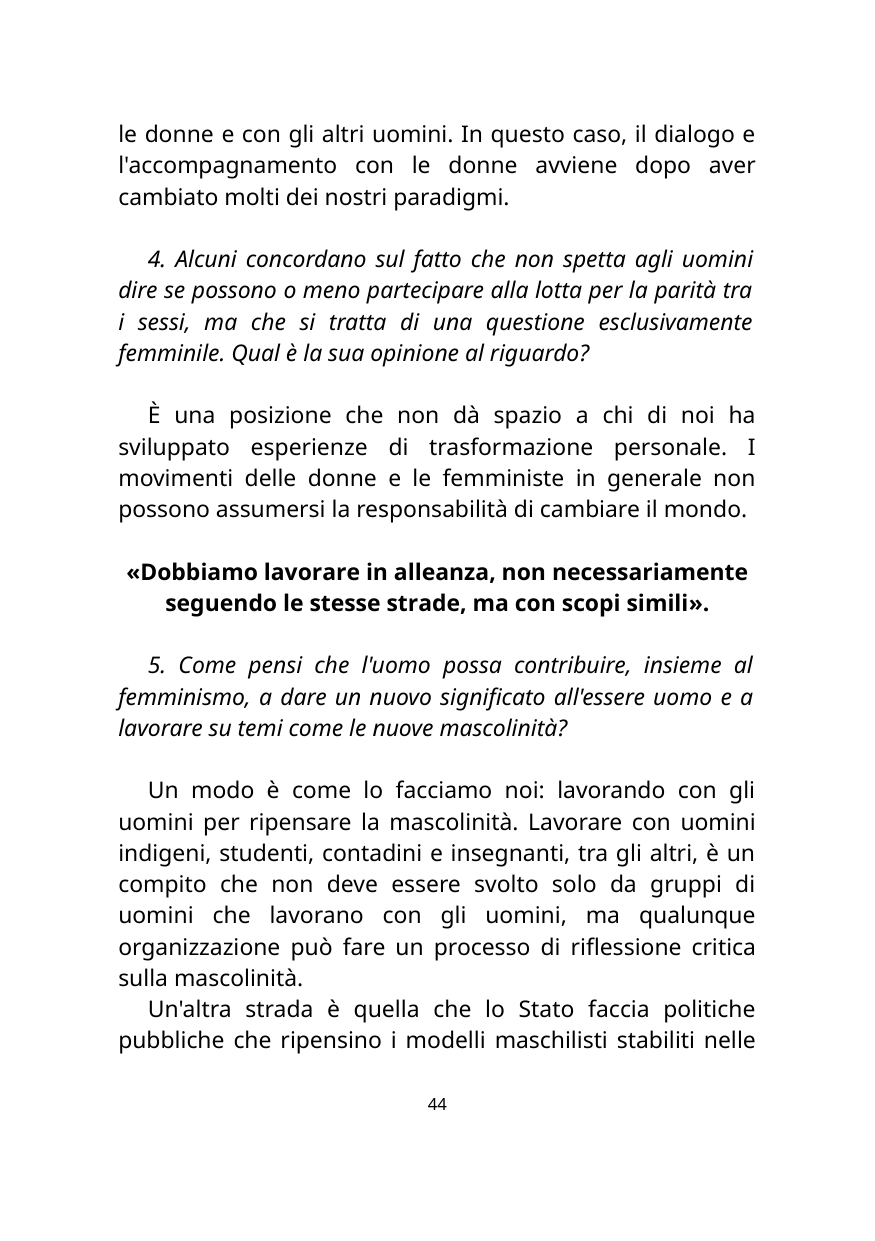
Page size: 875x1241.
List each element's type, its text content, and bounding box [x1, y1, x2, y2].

text È una posizione che non dà spazio a chi di noi ha sviluppato esperienze di trasformazione personale. I movimenti delle donne e le femministe in generale non possono assumersi la responsabilità di cambiare il mondo. [118, 399, 756, 524]
text 5. Come pensi che l'uomo possa contribuire, insieme al femminismo, a dare un nuovo significato all'essere uomo e a lavorare su temi come le nuove mascolinità? [118, 649, 756, 743]
text Un modo è come lo facciamo noi: lavorando con gli uomini per ripensare la mascolinità. Lavorare con uomini indigeni, studenti, contadini e insegnanti, tra gli altri, è un compito che non deve essere svolto solo da gruppi di uomini che lavorano con gli uomini, ma qualunque organizzazione può fare un processo di riflessione critica sulla mascolinità. [118, 774, 756, 993]
text le donne e con gli altri uomini. In questo caso, il dialogo e l'accompagnamento con le donne avviene dopo aver cambiato molti dei nostri paradigmi. [118, 118, 756, 212]
text Un'altra strada è quella che lo Stato faccia politiche pubbliche che ripensino i modelli maschilisti stabiliti nelle [118, 993, 756, 1056]
text «Dobbiamo lavorare in alleanza, non necessariamente seguendo le stesse strade, ma con scopi simili». [118, 556, 756, 618]
text 4. Alcuni concordano sul fatto che non spetta agli uomini dire se possono o meno partecipare alla lotta per la parità tra i sessi, ma che si tratta di una questione esclusivamente femminile. Qual è la sua opinione al riguardo? [118, 243, 756, 368]
